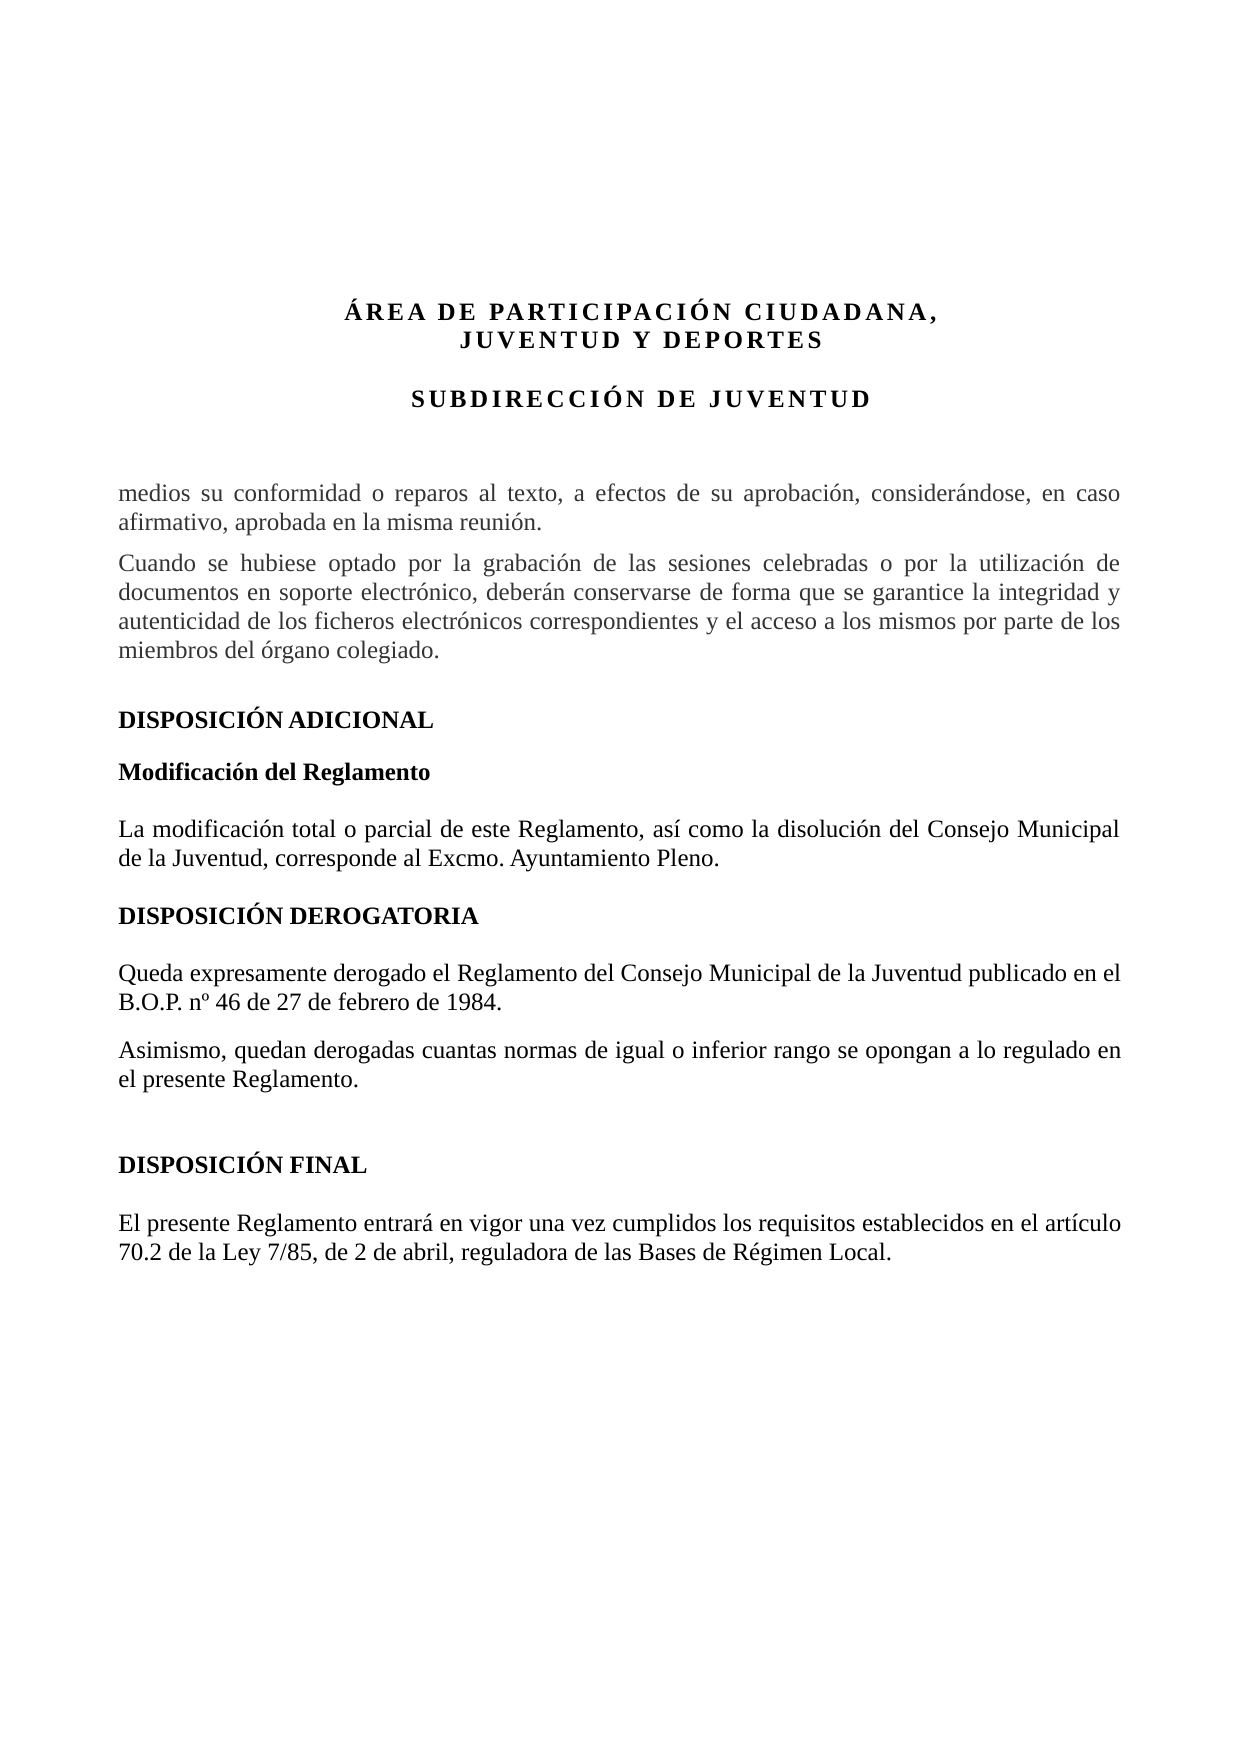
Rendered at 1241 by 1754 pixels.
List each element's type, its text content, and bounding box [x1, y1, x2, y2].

text DISPOSICIÓN ADICIONAL [118, 676, 1122, 733]
text Asimismo, quedan derogadas cuantas normas de igual o inferior rango se opongan a lo regulado en el presente Reglamento. [118, 1016, 1122, 1093]
text medios su conformidad o reparos al texto, a efectos de su aprobación, considerándose, en caso afirmativo, aprobada en la misma reunión. [118, 478, 1122, 536]
text La modificación total o parcial de este Reglamento, así como la disolución del Consejo Municipal de la Juventud, corresponde al Excmo. Ayuntamiento Pleno. [118, 786, 1122, 872]
text El presente Reglamento entrará en vigor una vez cumplidos los requisitos establecidos en el artículo 70.2 de la Ley 7/85, de 2 de abril, reguladora de las Bases de Régimen Local. [118, 1179, 1122, 1266]
text Modificación del Reglamento [118, 757, 1122, 786]
text DISPOSICIÓN DEROGATORIA [118, 872, 1122, 929]
text DISPOSICIÓN FINAL [118, 1093, 1122, 1179]
text Cuando se hubiese optado por la grabación de las sesiones celebradas o por la utilización de documentos en soporte electrónico, deberán conservarse de forma que se garantice la integridad y autenticidad de los ficheros electrónicos correspondientes y el acceso a los mismos por parte de los miembros del órgano colegiado. [118, 548, 1122, 663]
text Queda expresamente derogado el Reglamento del Consejo Municipal de la Juventud publicado en el B.O.P. nº 46 de 27 de febrero de 1984. [118, 929, 1122, 1016]
